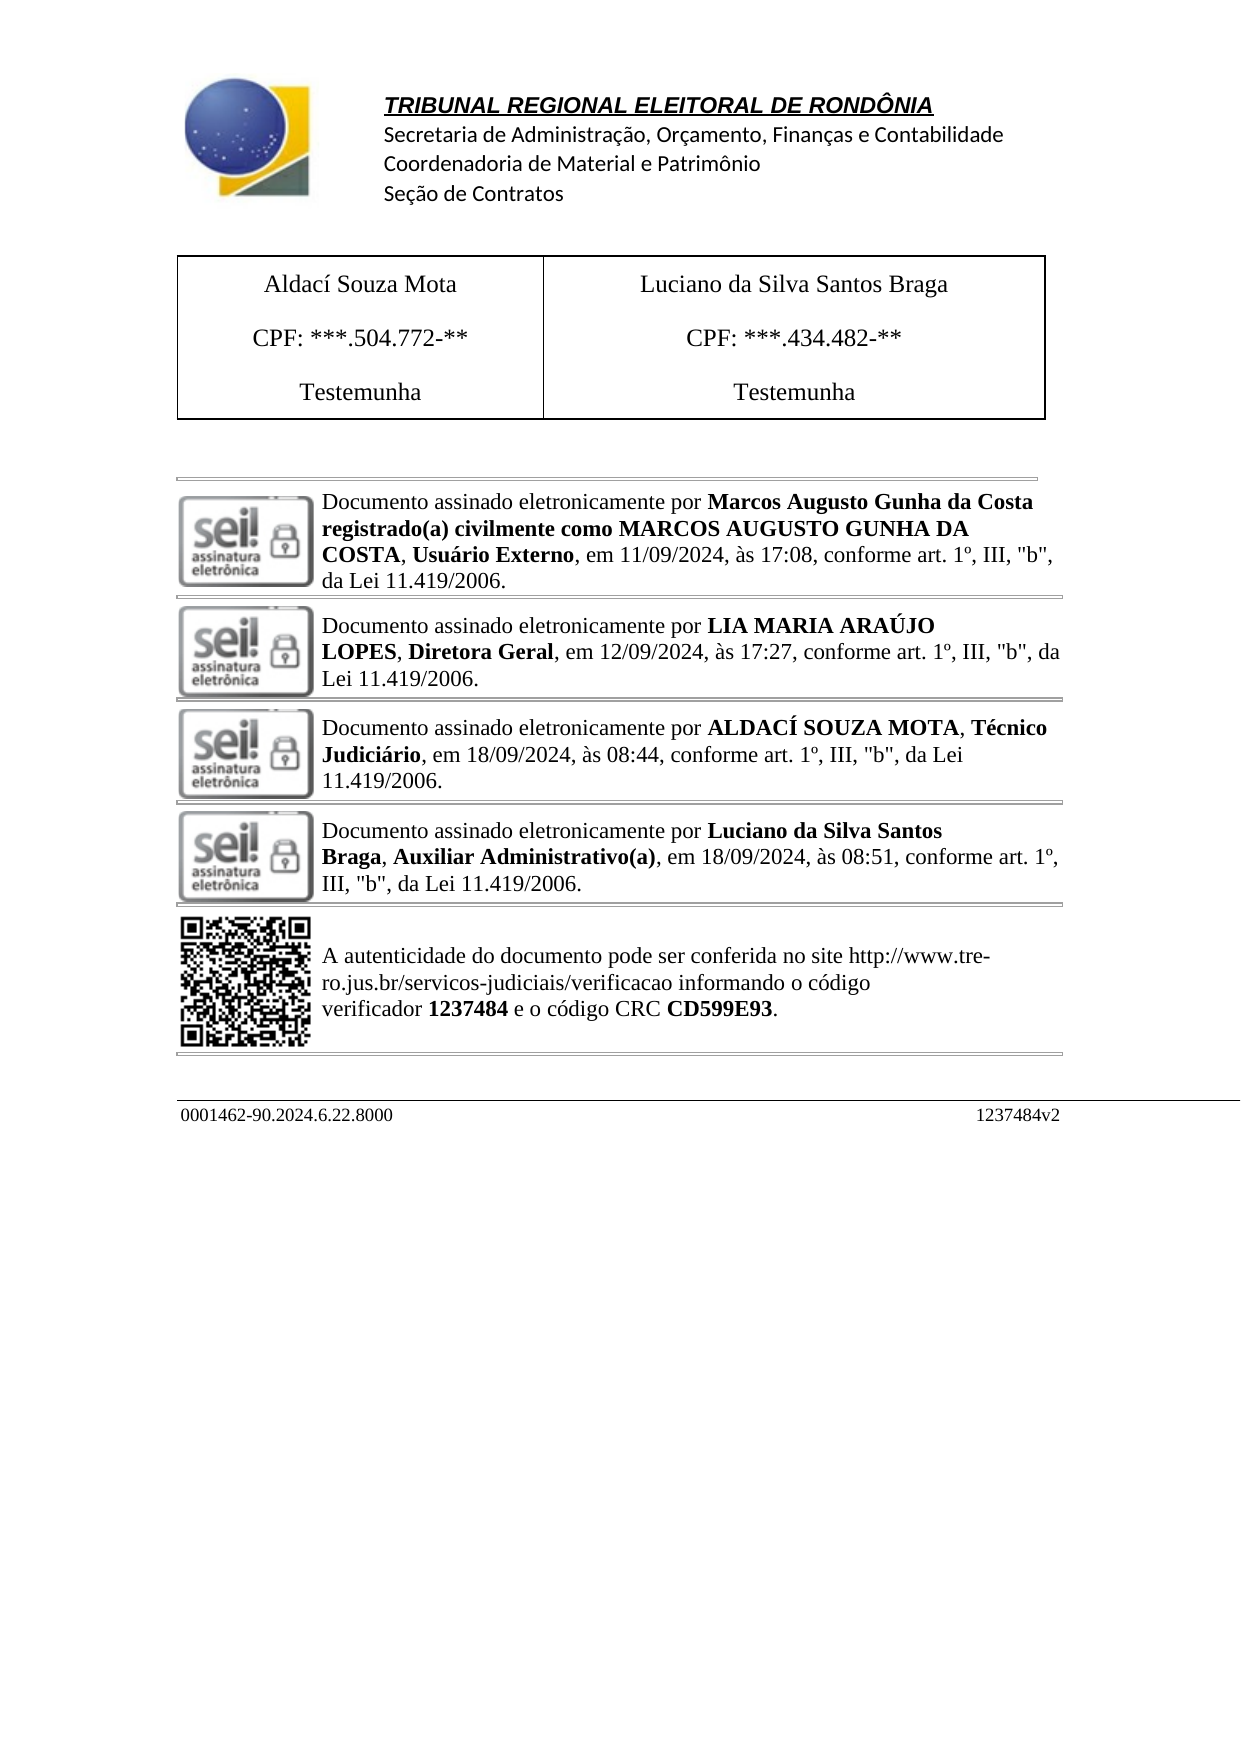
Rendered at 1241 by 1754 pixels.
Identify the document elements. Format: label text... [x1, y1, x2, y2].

table_header Documento assinado eletronicamente por ALDACÍ SOUZA MOTA, Técnico Judiciário, em 18/09/2024, às 08:44, conforme art. 1º, III, "b", da Lei 11.419/2006. [320, 708, 1072, 801]
table_header Documento assinado eletronicamente por Marcos Augusto Gunha da Costa registrado(a) civilmente como MARCOS AUGUSTO GUNHA DA COSTA, Usuário Externo, em 11/09/2024, às 17:08, conforme art. 1º, III, "b", da Lei 11.419/2006. [320, 487, 1072, 595]
table_header Documento assinado eletronicamente por Luciano da Silva Santos Braga, Auxiliar Administrativo(a), em 18/09/2024, às 08:51, conforme art. 1º, III, "b", da Lei 11.419/2006. [320, 810, 1072, 903]
table_header [177, 708, 320, 800]
table_header [177, 810, 320, 902]
table_header 0001462-90.2024.6.22.8000 [177, 1101, 620, 1129]
table_cell Aldací Souza Mota CPF: ***.504.772-** Testemunha [178, 257, 543, 418]
table_header [177, 487, 320, 595]
table_header Documento assinado eletronicamente por LIA MARIA ARAÚJO LOPES, Diretora Geral, em 12/09/2024, às 17:27, conforme art. 1º, III, "b", da Lei 11.419/2006. [320, 605, 1072, 698]
table_header [177, 913, 320, 1051]
table_cell Luciano da Silva Santos Braga CPF: ***.434.482-** Testemunha [544, 257, 1044, 418]
table_header [177, 605, 320, 697]
table_header 1237484v2 [620, 1101, 1063, 1129]
table_header A autenticidade do documento pode ser conferida no site http://www.tre-ro.jus.br/servicos-judiciais/verificacao informando o código verificador 1237484 e o código CRC CD599E93. [320, 913, 1072, 1051]
